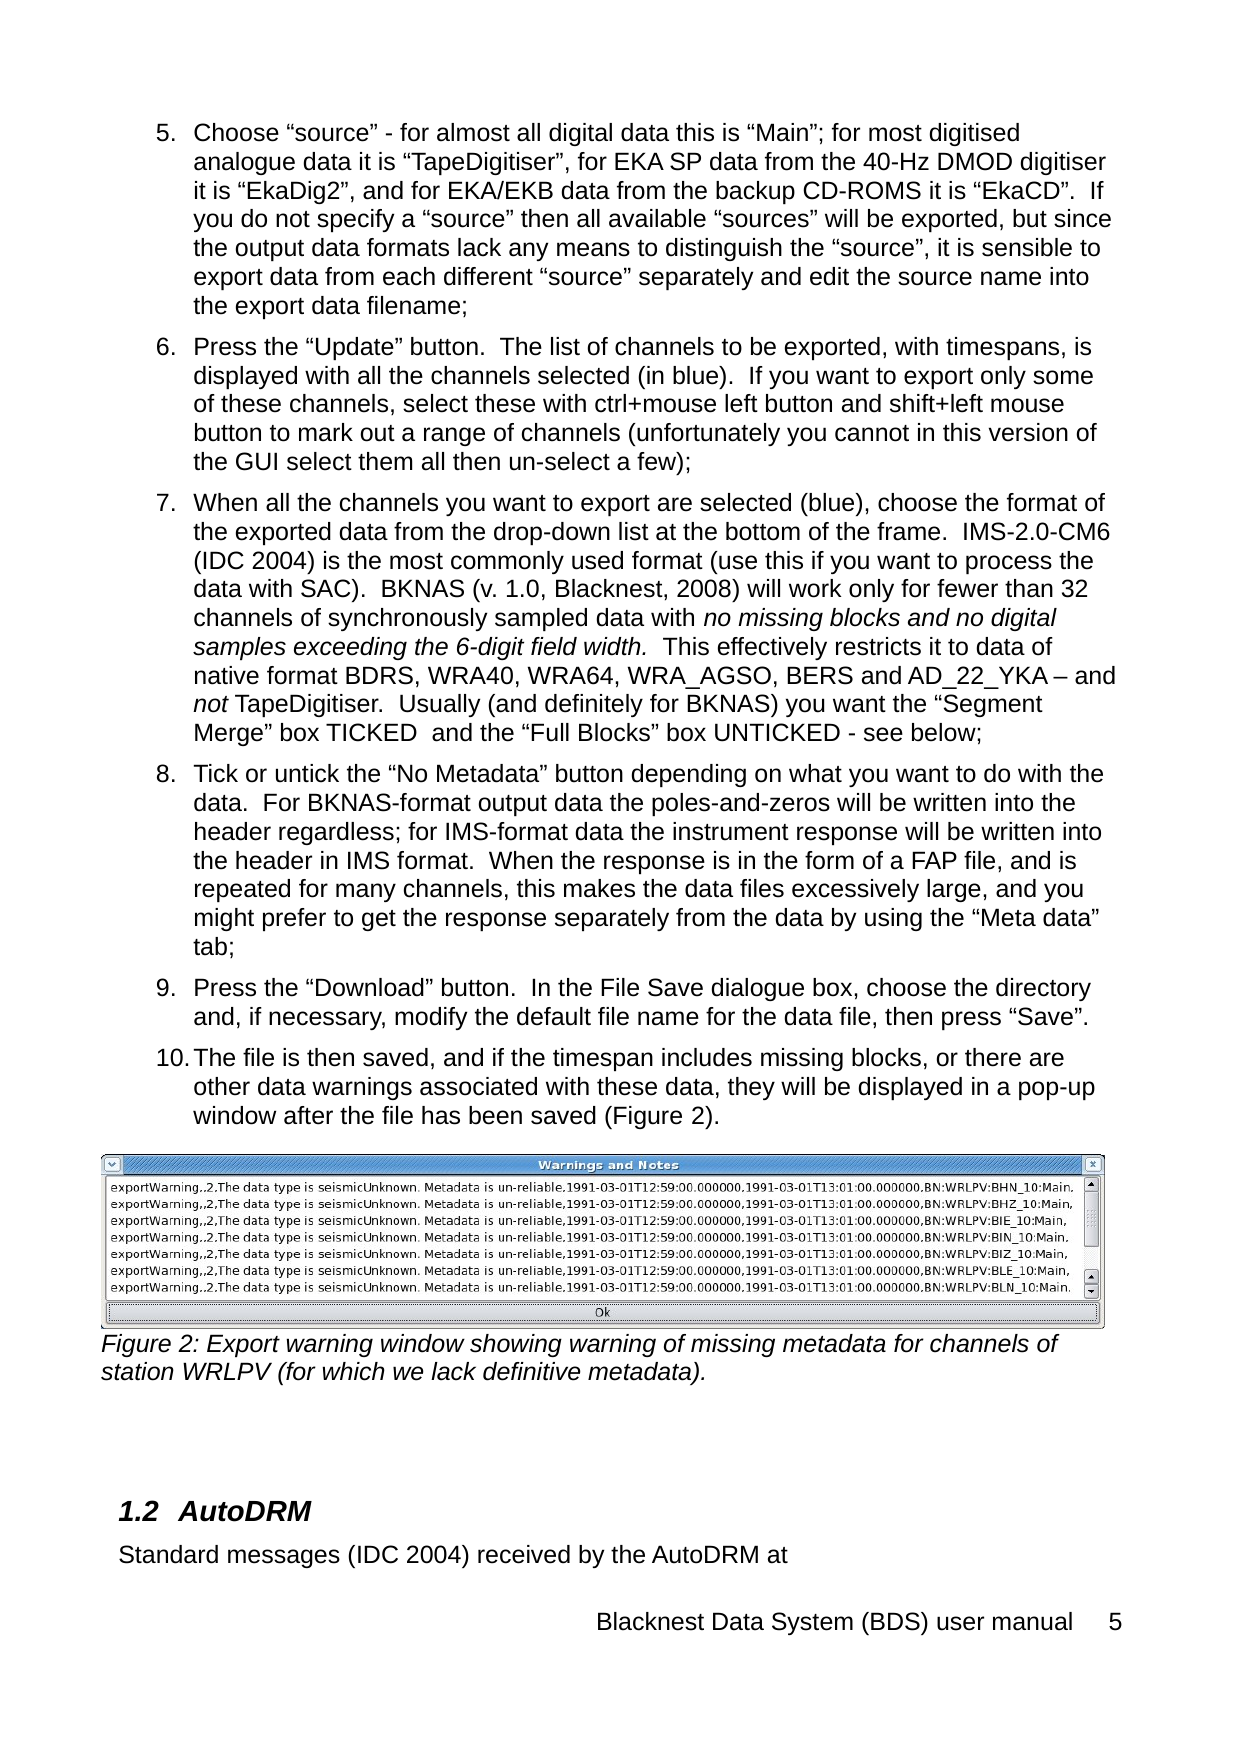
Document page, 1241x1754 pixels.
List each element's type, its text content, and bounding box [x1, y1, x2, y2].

list The file is then saved, and if the timespan includes missing blocks, or there are other data warnings associated with these data, they will be displayed in a pop-up window after the file has been saved (Figure 2). [156, 1043, 1122, 1129]
list Choose “source” - for almost all digital data this is “Main”; for most digitised analogue data it is “TapeDigitiser”, for EKA SP data from the 40-Hz DMOD digitiser it is “EkaDig2”, and for EKA/EKB data from the backup CD-ROMS it is “EkaCD”. If you do not specify a “source” then all available “sources” will be exported, but since the output data formats lack any means to distinguish the “source”, it is sensible to export data from each different “source” separately and edit the source name into the export data filename; [156, 118, 1122, 319]
list Figure 2: Export warning window showing warning of missing metadata for channels of station WRLPV (for which we lack definitive metadata). [101, 1154, 1139, 1386]
picture [101, 1154, 1105, 1329]
list Press the “Download” button. In the File Save dialogue box, choose the directory and, if necessary, modify the default file name for the data file, then press “Save”. [156, 973, 1122, 1031]
list Press the “Update” button. The list of channels to be exported, with timespans, is displayed with all the channels selected (in blue). If you want to export only some of these channels, select these with ctrl+mouse left button and shift+left mouse button to mark out a range of channels (unfortunately you cannot in this version of the GUI select them all then un-select a few); [156, 332, 1122, 476]
text Standard messages (IDC 2004) received by the AutoDRM at [118, 1539, 1122, 1568]
list Tick or untick the “No Metadata” button depending on what you want to do with the data. For BKNAS-format output data the poles-and-zeros will be written into the header regardless; for IMS-format data the instrument response will be written into the header in IMS format. When the response is in the form of a FAP file, and is repeated for many channels, this makes the data files excessively large, and you might prefer to get the response separately from the data by using the “Meta data” tab; [156, 759, 1122, 961]
list When all the channels you want to export are selected (blue), choose the format of the exported data from the drop-down list at the bottom of the frame. IMS-2.0-CM6 (IDC 2004) is the most commonly used format (use this if you want to process the data with SAC). BKNAS (v. 1.0, Blacknest, 2008) will work only for fewer than 32 channels of synchronously sampled data with no missing blocks and no digital samples exceeding the 6-digit field width. This effectively restricts it to data of native format BDRS, WRA40, WRA64, WRA_AGSO, BERS and AD_22_YKA – and not TapeDigitiser. Usually (and definitely for BKNAS) you want the “Segment Merge” box TICKED and the “Full Blocks” box UNTICKED - see below; [156, 488, 1122, 747]
subtitle AutoDRM [118, 1493, 1122, 1527]
